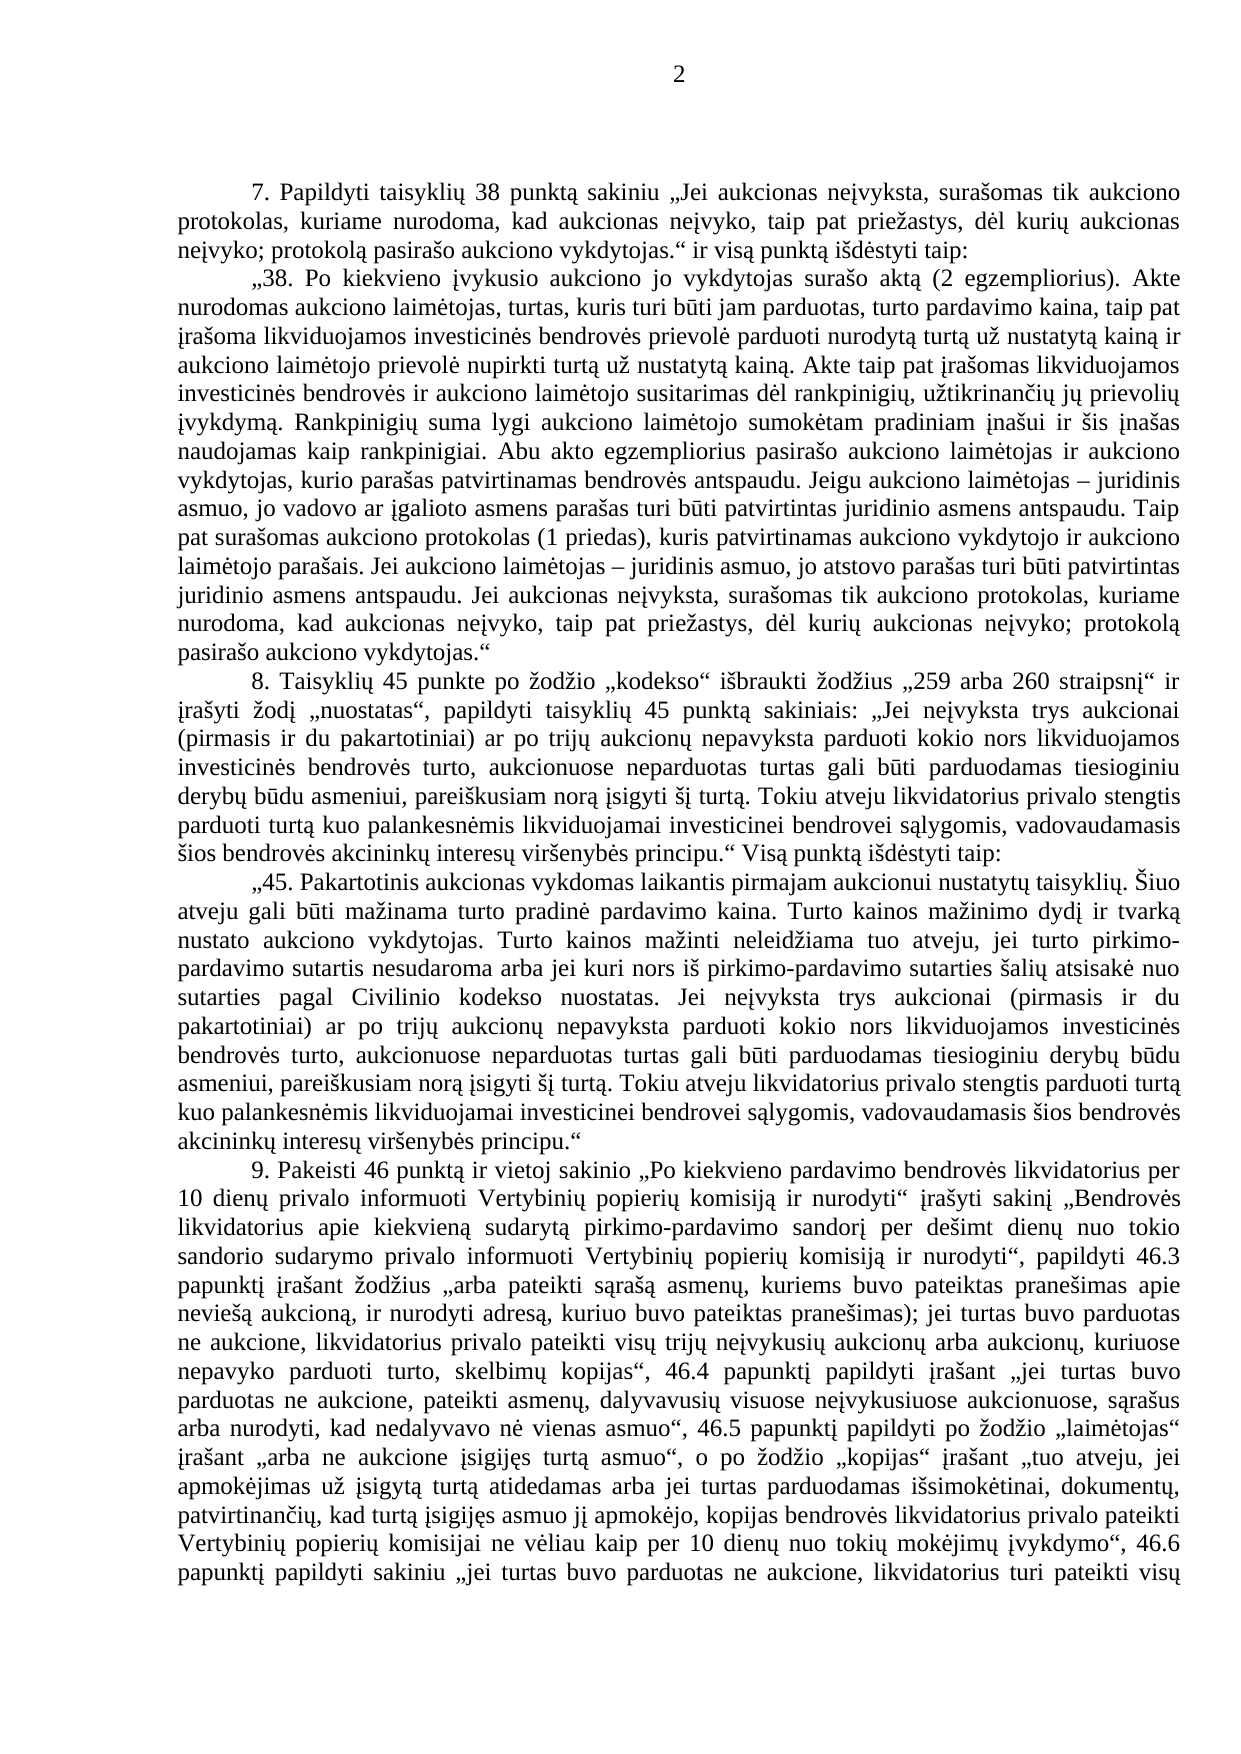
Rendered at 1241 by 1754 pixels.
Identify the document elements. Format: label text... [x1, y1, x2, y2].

text 9. Pakeisti 46 punktą ir vietoj sakinio „Po kiekvieno pardavimo bendrovės likvidatorius per 10 dienų privalo informuoti Vertybinių popierių komisiją ir nurodyti“ įrašyti sakinį „Bendrovės likvidatorius apie kiekvieną sudarytą pirkimo-pardavimo sandorį per dešimt dienų nuo tokio sandorio sudarymo privalo informuoti Vertybinių popierių komisiją ir nurodyti“, papildyti 46.3 papunktį įrašant žodžius „arba pateikti sąrašą asmenų, kuriems buvo pateiktas pranešimas apie neviešą aukcioną, ir nurodyti adresą, kuriuo buvo pateiktas pranešimas); jei turtas buvo parduotas ne aukcione, likvidatorius privalo pateikti visų trijų neįvykusių aukcionų arba aukcionų, kuriuose nepavyko parduoti turto, skelbimų kopijas“, 46.4 papunktį papildyti įrašant „jei turtas buvo parduotas ne aukcione, pateikti asmenų, dalyvavusių visuose neįvykusiuose aukcionuose, sąrašus arba nurodyti, kad nedalyvavo nė vienas asmuo“, 46.5 papunktį papildyti po žodžio „laimėtojas“ įrašant „arba ne aukcione įsigijęs turtą asmuo“, o po žodžio „kopijas“ įrašant „tuo atveju, jei apmokėjimas už įsigytą turtą atidedamas arba jei turtas parduodamas išsimokėtinai, dokumentų, patvirtinančių, kad turtą įsigijęs asmuo jį apmokėjo, kopijas bendrovės likvidatorius privalo pateikti Vertybinių popierių komisijai ne vėliau kaip per 10 dienų nuo tokių mokėjimų įvykdymo“, 46.6 papunktį papildyti sakiniu „jei turtas buvo parduotas ne aukcione, likvidatorius turi pateikti visų [177, 1155, 1181, 1586]
text „45. Pakartotinis aukcionas vykdomas laikantis pirmajam aukcionui nustatytų taisyklių. Šiuo atveju gali būti mažinama turto pradinė pardavimo kaina. Turto kainos mažinimo dydį ir tvarką nustato aukciono vykdytojas. Turto kainos mažinti neleidžiama tuo atveju, jei turto pirkimo-pardavimo sutartis nesudaroma arba jei kuri nors iš pirkimo-pardavimo sutarties šalių atsisakė nuo sutarties pagal Civilinio kodekso nuostatas. Jei neįvyksta trys aukcionai (pirmasis ir du pakartotiniai) ar po trijų aukcionų nepavyksta parduoti kokio nors likviduojamos investicinės bendrovės turto, aukcionuose neparduotas turtas gali būti parduodamas tiesioginiu derybų būdu asmeniui, pareiškusiam norą įsigyti šį turtą. Tokiu atveju likvidatorius privalo stengtis parduoti turtą kuo palankesnėmis likviduojamai investicinei bendrovei sąlygomis, vadovaudamasis šios bendrovės akcininkų interesų viršenybės principu.“ [177, 867, 1181, 1155]
text 8. Taisyklių 45 punkte po žodžio „kodekso“ išbraukti žodžius „259 arba 260 straipsnį“ ir įrašyti žodį „nuostatas“, papildyti taisyklių 45 punktą sakiniais: „Jei neįvyksta trys aukcionai (pirmasis ir du pakartotiniai) ar po trijų aukcionų nepavyksta parduoti kokio nors likviduojamos investicinės bendrovės turto, aukcionuose neparduotas turtas gali būti parduodamas tiesioginiu derybų būdu asmeniui, pareiškusiam norą įsigyti šį turtą. Tokiu atveju likvidatorius privalo stengtis parduoti turtą kuo palankesnėmis likviduojamai investicinei bendrovei sąlygomis, vadovaudamasis šios bendrovės akcininkų interesų viršenybės principu.“ Visą punktą išdėstyti taip: [177, 666, 1181, 867]
text „38. Po kiekvieno įvykusio aukciono jo vykdytojas surašo aktą (2 egzempliorius). Akte nurodomas aukciono laimėtojas, turtas, kuris turi būti jam parduotas, turto pardavimo kaina, taip pat įrašoma likviduojamos investicinės bendrovės prievolė parduoti nurodytą turtą už nustatytą kainą ir aukciono laimėtojo prievolė nupirkti turtą už nustatytą kainą. Akte taip pat įrašomas likviduojamos investicinės bendrovės ir aukciono laimėtojo susitarimas dėl rankpinigių, užtikrinančių jų prievolių įvykdymą. Rankpinigių suma lygi aukciono laimėtojo sumokėtam pradiniam įnašui ir šis įnašas naudojamas kaip rankpinigiai. Abu akto egzempliorius pasirašo aukciono laimėtojas ir aukciono vykdytojas, kurio parašas patvirtinamas bendrovės antspaudu. Jeigu aukciono laimėtojas – juridinis asmuo, jo vadovo ar įgalioto asmens parašas turi būti patvirtintas juridinio asmens antspaudu. Taip pat surašomas aukciono protokolas (1 priedas), kuris patvirtinamas aukciono vykdytojo ir aukciono laimėtojo parašais. Jei aukciono laimėtojas – juridinis asmuo, jo atstovo parašas turi būti patvirtintas juridinio asmens antspaudu. Jei aukcionas neįvyksta, surašomas tik aukciono protokolas, kuriame nurodoma, kad aukcionas neįvyko, taip pat priežastys, dėl kurių aukcionas neįvyko; protokolą pasirašo aukciono vykdytojas.“ [177, 263, 1181, 666]
text 7. Papildyti taisyklių 38 punktą sakiniu „Jei aukcionas neįvyksta, surašomas tik aukciono protokolas, kuriame nurodoma, kad aukcionas neįvyko, taip pat priežastys, dėl kurių aukcionas neįvyko; protokolą pasirašo aukciono vykdytojas.“ ir visą punktą išdėstyti taip: [177, 177, 1181, 263]
